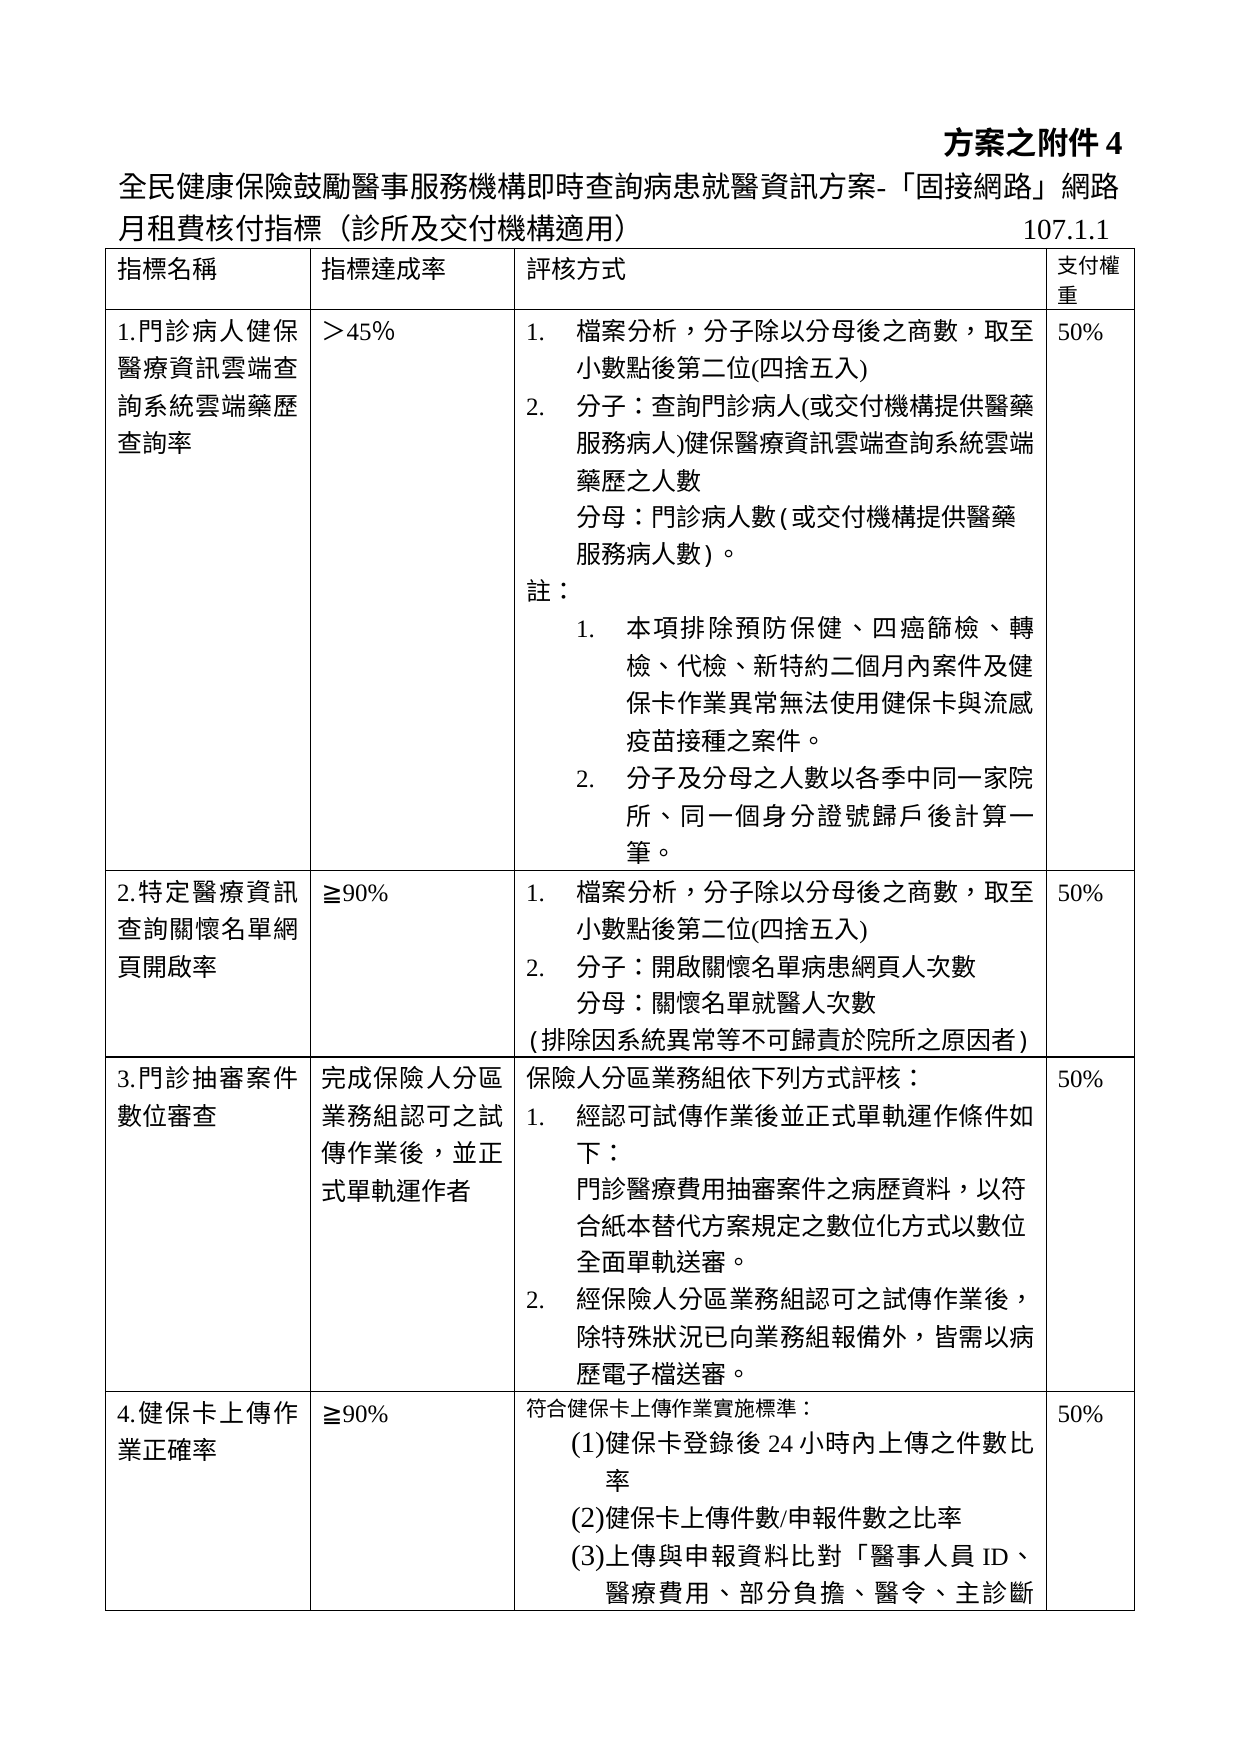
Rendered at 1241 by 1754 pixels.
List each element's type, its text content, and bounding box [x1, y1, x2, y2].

table_cell 50% [1047, 871, 1134, 1056]
table_cell 4.健保卡上傳作業正確率 [106, 1392, 310, 1610]
table_cell 50% [1047, 1058, 1134, 1391]
text 方案之附件4 [118, 118, 1122, 163]
table_cell 3.門診抽審案件數位審查 [106, 1058, 310, 1391]
table_cell 50% [1047, 310, 1134, 870]
table_cell 保險人分區業務組依下列方式評核： 經認可試傳作業後並正式單軌運作條件如下： 門診醫療費用抽審案件之病歷資料，以符合紙本替代方案規定之數位化方式以數位全面單軌送審。 經保險人分區業務組認可之試傳作業後，除特殊狀況已向業務組報備外，皆需以病歷電子檔送審。 [515, 1058, 1046, 1391]
table_cell 檔案分析，分子除以分母後之商數，取至小數點後第二位(四捨五入) 分子：開啟關懷名單病患網頁人次數 分母：關懷名單就醫人次數 (排除因系統異常等不可歸責於院所之原因者) [515, 871, 1046, 1056]
table_cell 完成保險人分區業務組認可之試傳作業後，並正式單軌運作者 [311, 1058, 514, 1391]
table_cell ≧90% [311, 871, 514, 1056]
table_cell ≧90% [311, 1392, 514, 1610]
table_header 支付權重 [1047, 249, 1134, 309]
table_cell ＞45％ [311, 310, 514, 870]
table_cell 2.特定醫療資訊查詢關懷名單網頁開啟率 [106, 871, 310, 1056]
text 全民健康保險鼓勵醫事服務機構即時查詢病患就醫資訊方案-「固接網路」網路月租費核付指標（診所及交付機構適用） 107.1.1 [118, 163, 1122, 248]
table_header 指標名稱 [106, 249, 310, 309]
table_cell 檔案分析，分子除以分母後之商數，取至小數點後第二位(四捨五入) 分子：查詢門診病人(或交付機構提供醫藥服務病人)健保醫療資訊雲端查詢系統雲端藥歷之人數 分母：門診病人數(或交付機構提供醫藥服務病人數)。 註： 本項排除預防保健、四癌篩檢、轉檢、代檢、新特約二個月內案件及健保卡作業異常無法使用健保卡與流感疫苗接種之案件。 分子及分母之人數以各季中同一家院所、同一個身分證號歸戶後計算一筆。 [515, 310, 1046, 870]
table_cell 1.門診病人健保醫療資訊雲端查詢系統雲端藥歷查詢率 [106, 310, 310, 870]
table_header 指標達成率 [311, 249, 514, 309]
table_cell 符合健保卡上傳作業實施標準： 健保卡登錄後24小時內上傳之件數比率 健保卡上傳件數/申報件數之比率 上傳與申報資料比對「醫事人員ID、醫療費用、部分負擔、醫令、主診斷 [515, 1392, 1046, 1610]
table_cell 50% [1047, 1392, 1134, 1610]
table_header 評核方式 [515, 249, 1046, 309]
